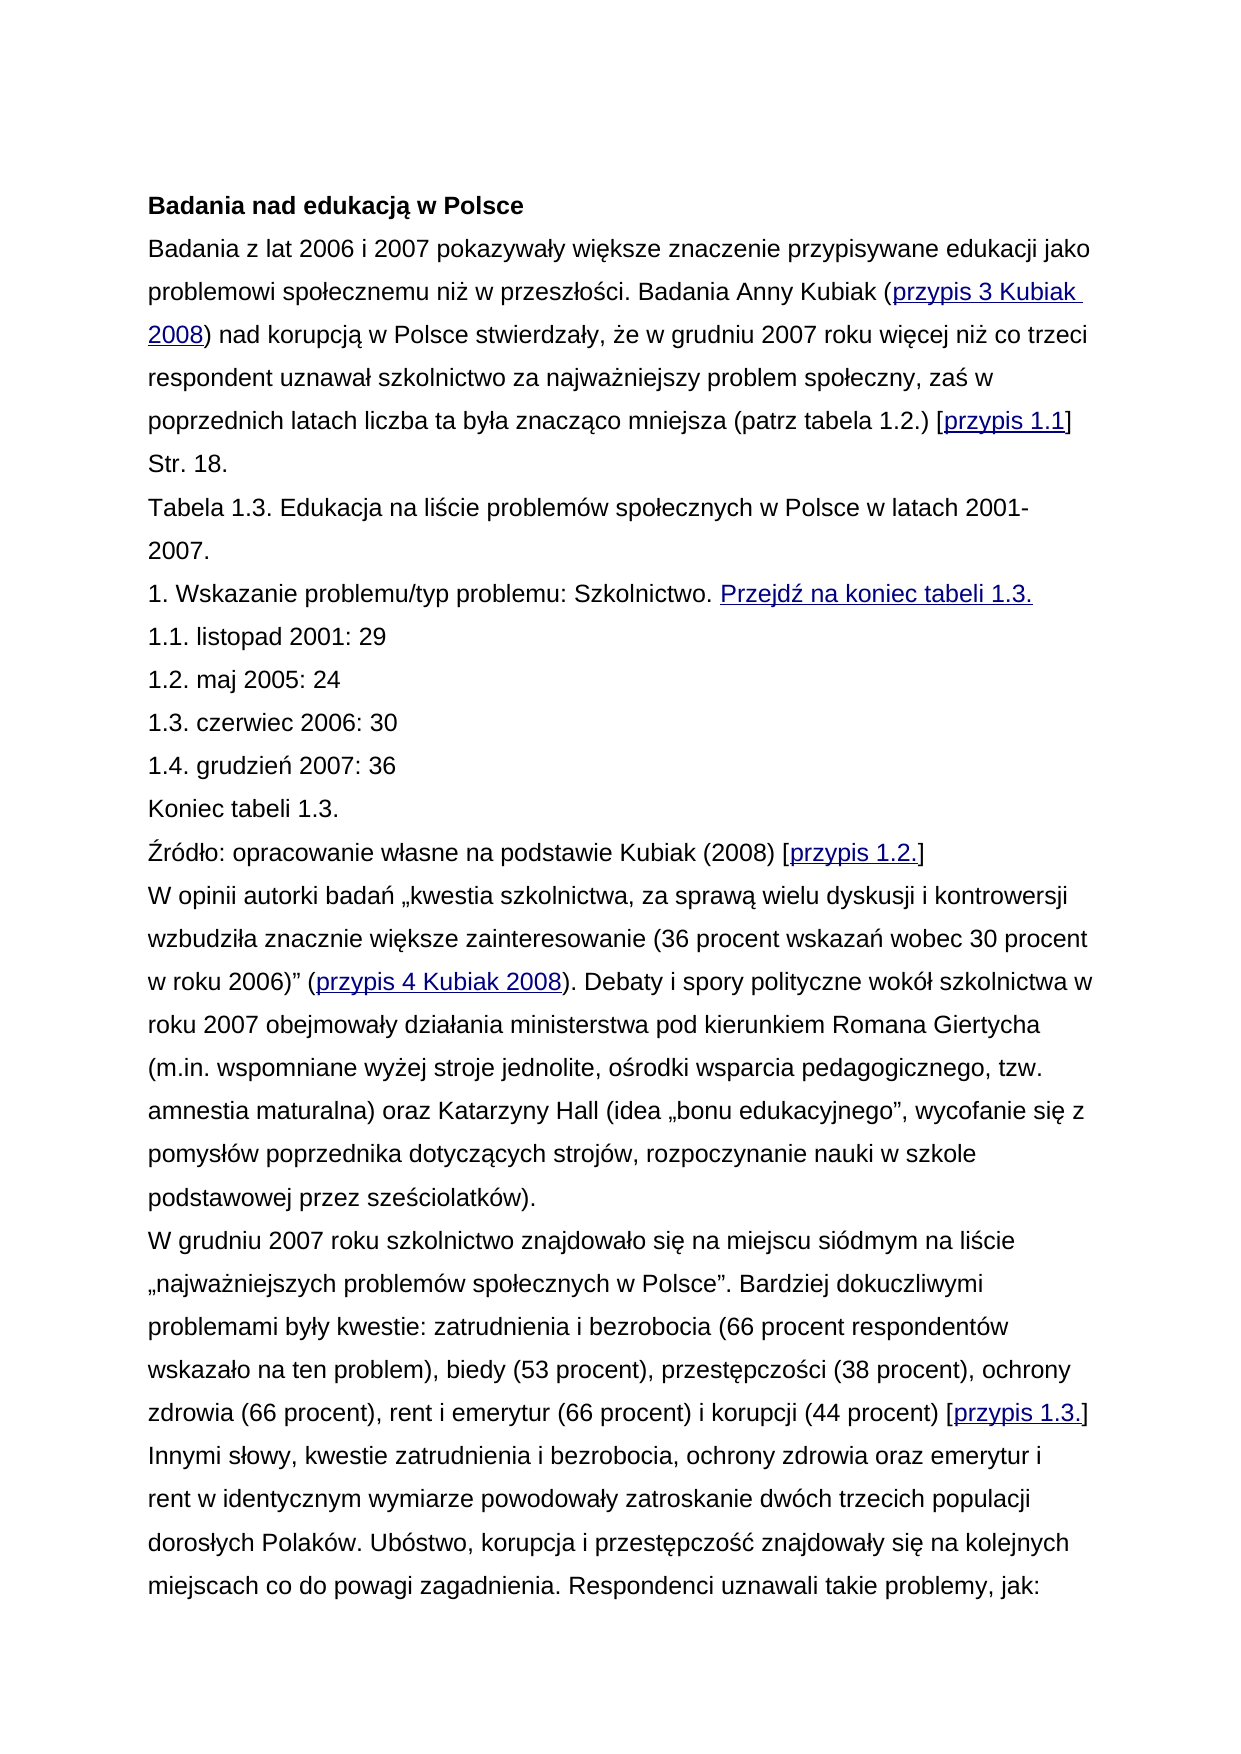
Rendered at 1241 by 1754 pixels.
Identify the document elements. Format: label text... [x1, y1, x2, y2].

text 1. Wskazanie problemu/typ problemu: Szkolnictwo. Przejdź na koniec tabeli 1.3. [148, 579, 1093, 608]
text Źródło: opracowanie własne na podstawie Kubiak (2008) [przypis 1.2.] [148, 838, 1093, 866]
text 1.2. maj 2005: 24 [148, 665, 1093, 694]
text Str. 18. [148, 449, 1093, 478]
text Tabela 1.3. Edukacja na liście problemów społecznych w Polsce w latach 2001-2007. [148, 493, 1093, 564]
text W grudniu 2007 roku szkolnictwo znajdowało się na miejscu siódmym na liście „najważniejszych problemów społecznych w Polsce”. Bardziej dokuczliwymi problemami były kwestie: zatrudnienia i bezrobocia (66 procent respondentów wskazało na ten problem), biedy (53 procent), przestępczości (38 procent), ochrony zdrowia (66 procent), rent i emerytur (66 procent) i korupcji (44 procent) [przypis 1.3.] Innymi słowy, kwestie zatrudnienia i bezrobocia, ochrony zdrowia oraz emerytur i rent w identycznym wymiarze powodowały zatroskanie dwóch trzecich populacji dorosłych Polaków. Ubóstwo, korupcja i przestępczość znajdowały się na kolejnych miejscach co do powagi zagadnienia. Respondenci uznawali takie problemy, jak: [148, 1226, 1093, 1599]
text W opinii autorki badań „kwestia szkolnictwa, za sprawą wielu dyskusji i kontrowersji wzbudziła znacznie większe zainteresowanie (36 procent wskazań wobec 30 procent w roku 2006)” (przypis 4 Kubiak 2008). Debaty i spory polityczne wokół szkolnictwa w roku 2007 obejmowały działania ministerstwa pod kierunkiem Romana Giertycha (m.in. wspomniane wyżej stroje jednolite, ośrodki wsparcia pedagogicznego, tzw. amnestia maturalna) oraz Katarzyny Hall (idea „bonu edukacyjnego”, wycofanie się z pomysłów poprzednika dotyczących strojów, rozpoczynanie nauki w szkole podstawowej przez sześciolatków). [148, 881, 1093, 1211]
text Koniec tabeli 1.3. [148, 794, 1093, 823]
text Badania z lat 2006 i 2007 pokazywały większe znaczenie przypisywane edukacji jako problemowi społecznemu niż w przeszłości. Badania Anny Kubiak (przypis 3 Kubiak 2008) nad korupcją w Polsce stwierdzały, że w grudniu 2007 roku więcej niż co trzeci respondent uznawał szkolnictwo za najważniejszy problem społeczny, zaś w poprzednich latach liczba ta była znacząco mniejsza (patrz tabela 1.2.) [przypis 1.1] [148, 234, 1093, 435]
subtitle Badania nad edukacją w Polsce [148, 191, 1093, 219]
text 1.4. grudzień 2007: 36 [148, 751, 1093, 780]
text 1.3. czerwiec 2006: 30 [148, 708, 1093, 737]
text 1.1. listopad 2001: 29 [148, 622, 1093, 651]
